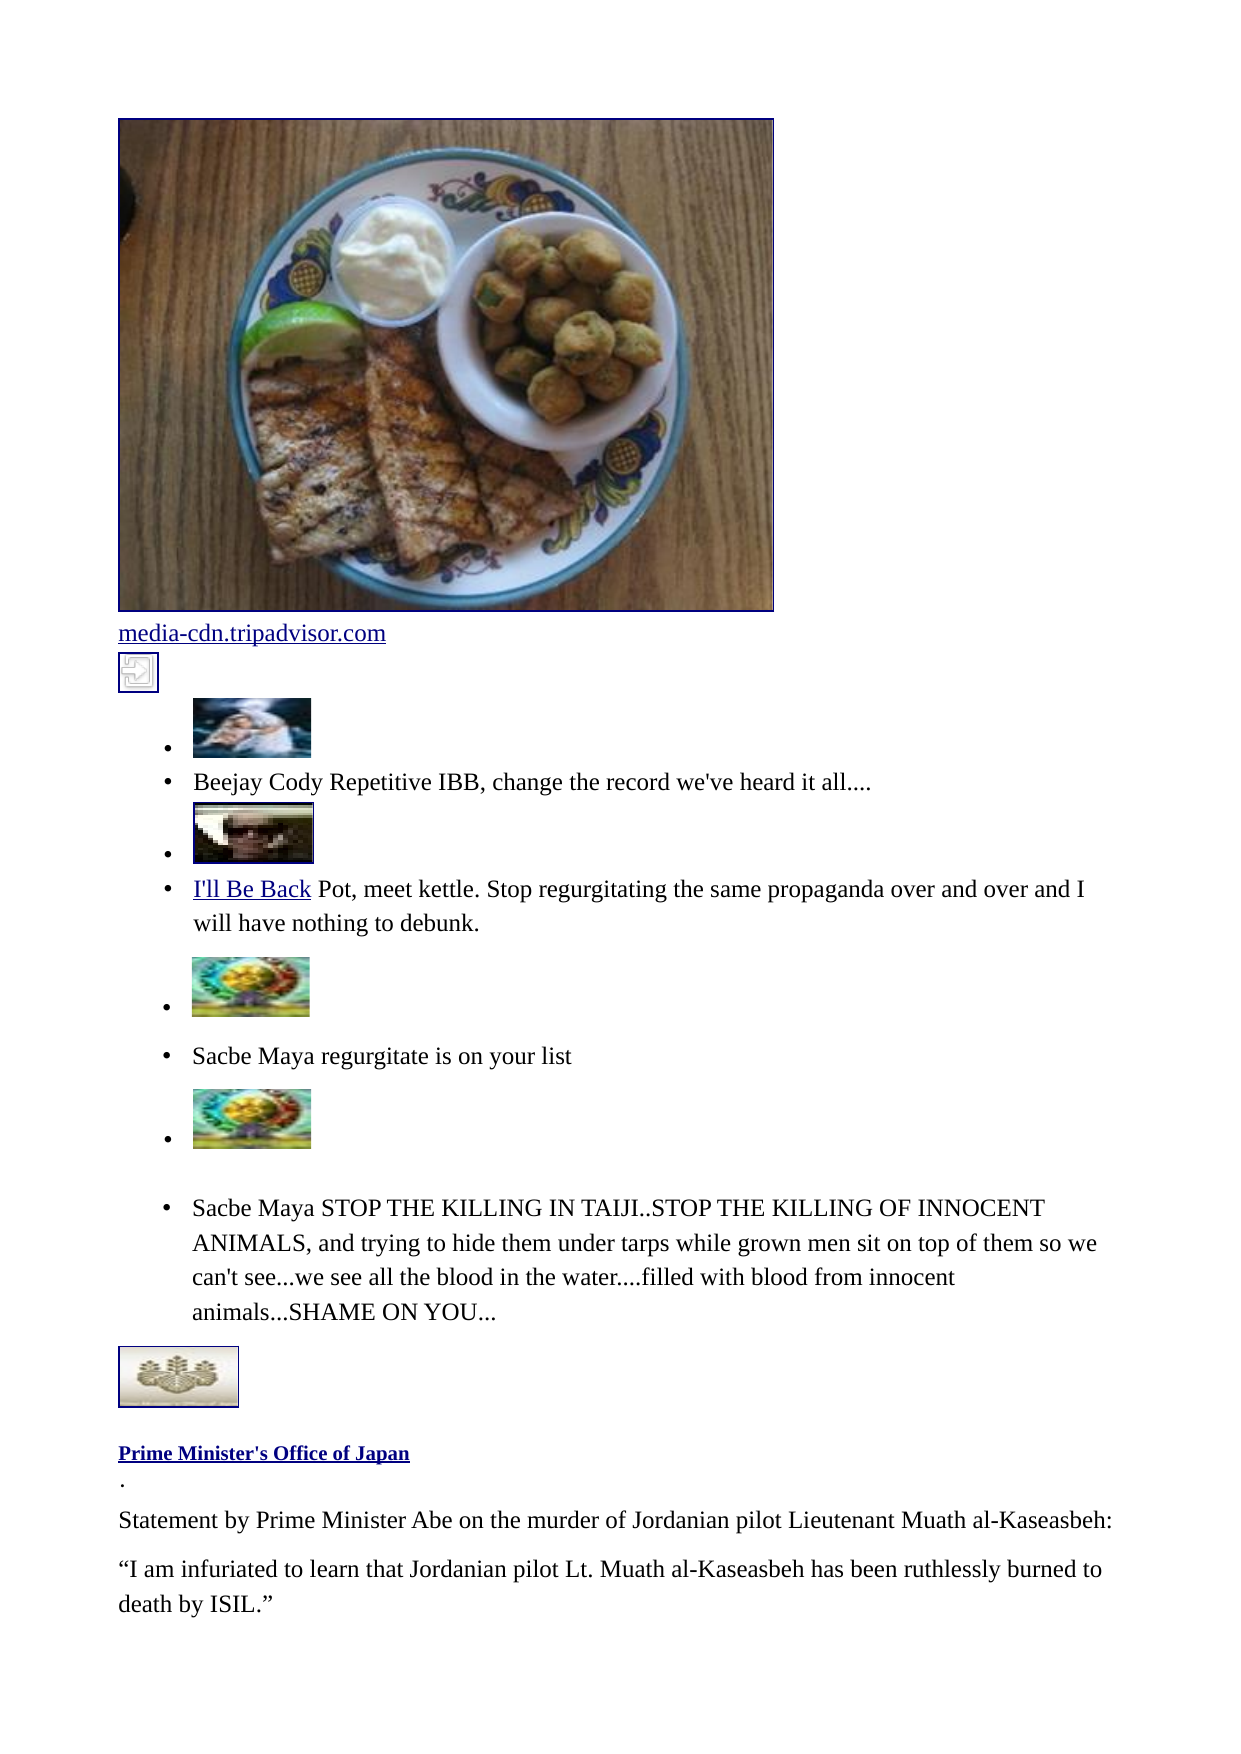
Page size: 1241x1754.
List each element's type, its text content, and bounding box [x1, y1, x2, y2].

list Sacbe Maya STOP THE KILLING IN TAIJI..STOP THE KILLING OF INNOCENT ANIMALS, and trying to hide them under tarps while grown men sit on top of them so we can't see...we see all the blood in the water....filled with blood from innocent animals...SHAME ON YOU... [162, 1193, 1122, 1325]
text Statement by Prime Minister Abe on the murder of Jordanian pilot Lieutenant Muath al-Kaseasbeh: [118, 1505, 1122, 1534]
picture [195, 803, 313, 862]
list Sacbe Maya regurgitate is on your list [162, 1041, 1122, 1069]
picture [120, 1347, 238, 1406]
picture [120, 654, 157, 691]
text media-cdn.tripadvisor.com [118, 618, 1122, 646]
list Beejay Cody Repetitive IBB, change the record we've heard it all.... [164, 767, 1122, 796]
picture [120, 120, 773, 610]
picture [193, 698, 312, 758]
picture [193, 1089, 312, 1149]
list I'll Be Back Pot, meet kettle. Stop regurgitating the same propaganda over and over and I will have nothing to debunk. [164, 874, 1122, 937]
subtitle Prime Minister's Office of Japan [118, 1441, 1122, 1464]
text “I am infuriated to learn that Jordanian pilot Lt. Muath al-Kaseasbeh has been ruthlessly burned to death by ISIL.” [118, 1554, 1122, 1618]
picture [191, 957, 310, 1017]
text · [118, 1471, 1122, 1499]
